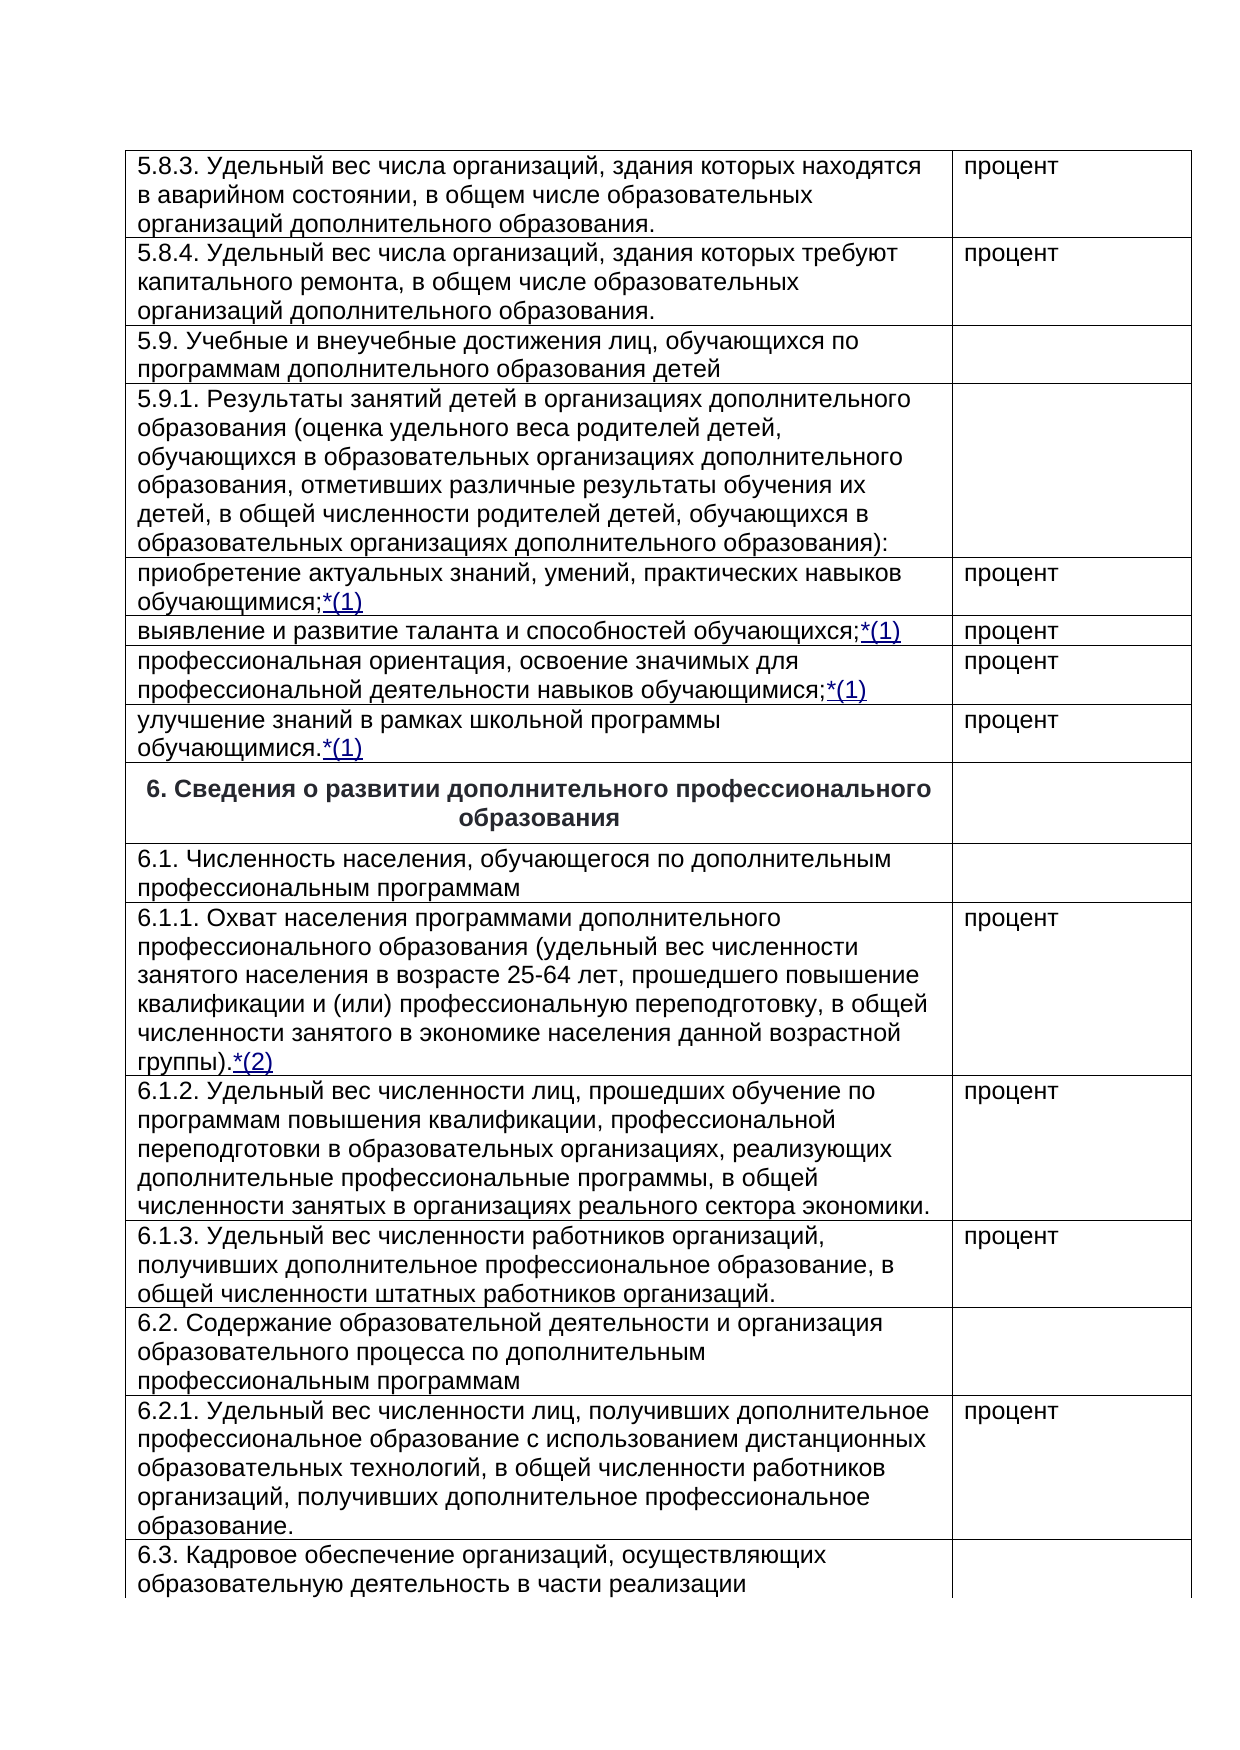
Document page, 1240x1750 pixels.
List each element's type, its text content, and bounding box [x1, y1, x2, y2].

table_cell [953, 1540, 1191, 1598]
table_cell приобретение актуальных знаний, умений, практических навыков обучающимися;*(1) [126, 558, 952, 615]
table_cell процент [953, 558, 1191, 615]
table_cell процент [953, 646, 1191, 703]
table_cell 6.2.1. Удельный вес численности лиц, получивших дополнительное профессиональное образование с использованием дистанционных образовательных технологий, в общей численности работников организаций, получивших дополнительное профессиональное образование. [126, 1396, 952, 1539]
table_cell 5.8.3. Удельный вес числа организаций, здания которых находятся в аварийном состоянии, в общем числе образовательных организаций дополнительного образования. [126, 151, 952, 237]
table_cell процент [953, 705, 1191, 762]
table_cell процент [953, 151, 1191, 237]
table_cell процент [953, 616, 1191, 645]
table_cell улучшение знаний в рамках школьной программы обучающимися.*(1) [126, 705, 952, 762]
table_cell процент [953, 1221, 1191, 1307]
table_cell выявление и развитие таланта и способностей обучающихся;*(1) [126, 616, 952, 645]
table_cell 6. Сведения о развитии дополнительного профессионального образования [126, 763, 952, 843]
table_cell [953, 384, 1191, 557]
table_cell [953, 326, 1191, 383]
table_cell 5.9.1. Результаты занятий детей в организациях дополнительного образования (оценка удельного веса родителей детей, обучающихся в образовательных организациях дополнительного образования, отметивших различные результаты обучения их детей, в общей численности родителей детей, обучающихся в образовательных организациях дополнительного образования): [126, 384, 952, 557]
table_cell 5.9. Учебные и внеучебные достижения лиц, обучающихся по программам дополнительного образования детей [126, 326, 952, 383]
table_cell 6.1. Численность населения, обучающегося по дополнительным профессиональным программам [126, 844, 952, 902]
table_cell [953, 1308, 1191, 1394]
table_cell процент [953, 903, 1191, 1075]
table_cell процент [953, 238, 1191, 324]
table_cell 6.1.2. Удельный вес численности лиц, прошедших обучение по программам повышения квалификации, профессиональной переподготовки в образовательных организациях, реализующих дополнительные профессиональные программы, в общей численности занятых в организациях реального сектора экономики. [126, 1076, 952, 1220]
table_cell 5.8.4. Удельный вес числа организаций, здания которых требуют капитального ремонта, в общем числе образовательных организаций дополнительного образования. [126, 238, 952, 324]
table_cell 6.2. Содержание образовательной деятельности и организация образовательного процесса по дополнительным профессиональным программам [126, 1308, 952, 1394]
table_cell [953, 844, 1191, 902]
table_cell 6.1.1. Охват населения программами дополнительного профессионального образования (удельный вес численности занятого населения в возрасте 25-64 лет, прошедшего повышение квалификации и (или) профессиональную переподготовку, в общей численности занятого в экономике населения данной возрастной группы).*(2) [126, 903, 952, 1075]
table_cell 6.1.3. Удельный вес численности работников организаций, получивших дополнительное профессиональное образование, в общей численности штатных работников организаций. [126, 1221, 952, 1307]
table_cell [953, 763, 1191, 843]
table_cell процент [953, 1076, 1191, 1220]
table_cell процент [953, 1396, 1191, 1539]
table_cell 6.3. Кадровое обеспечение организаций, осуществляющих образовательную деятельность в части реализации [126, 1540, 952, 1598]
table_cell профессиональная ориентация, освоение значимых для профессиональной деятельности навыков обучающимися;*(1) [126, 646, 952, 703]
